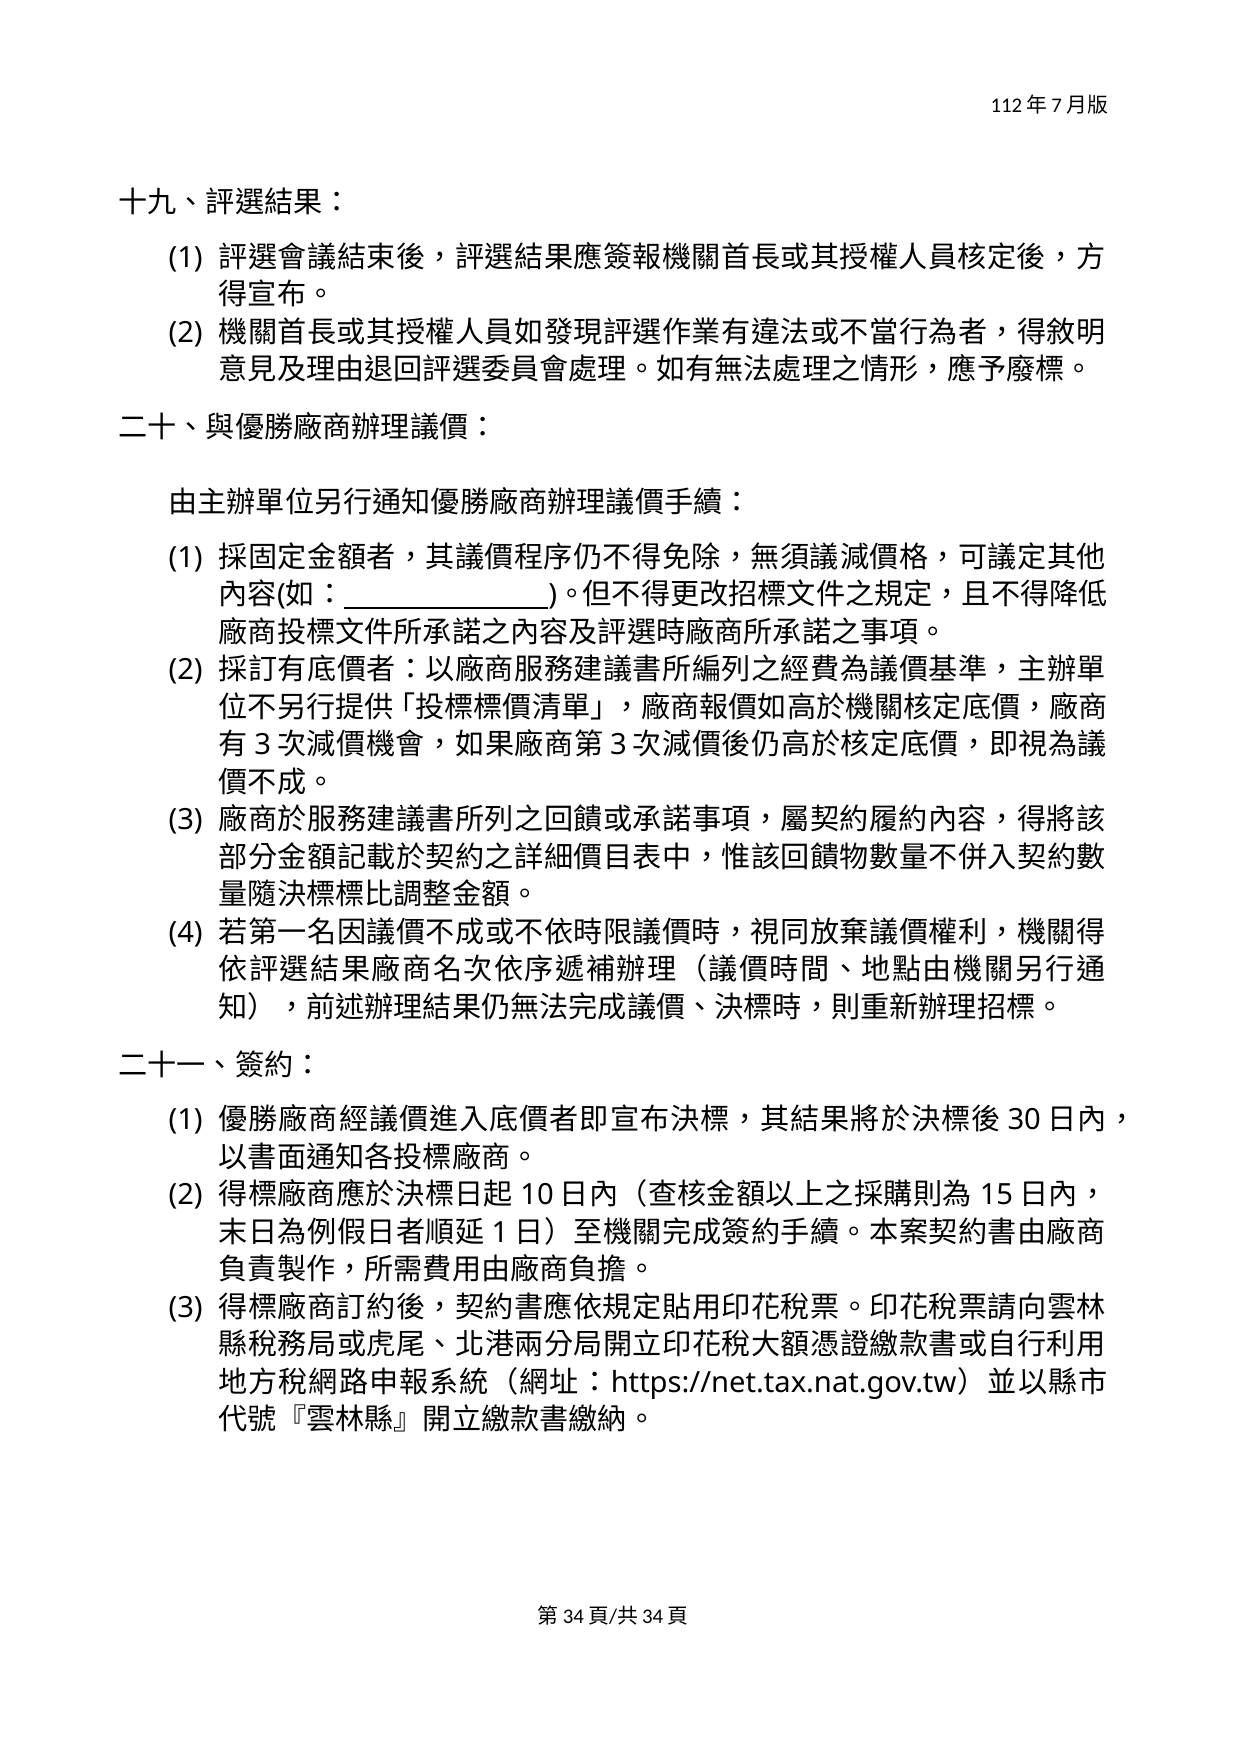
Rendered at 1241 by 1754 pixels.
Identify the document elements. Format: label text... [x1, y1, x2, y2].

text 由主辦單位另行通知優勝廠商辦理議價手續： [168, 462, 1107, 537]
list 與優勝廠商辦理議價： [118, 387, 1107, 462]
list 廠商於服務建議書所列之回饋或承諾事項，屬契約履約內容，得將該部分金額記載於契約之詳細價目表中，惟該回饋物數量不併入契約數量隨決標標比調整金額。 [168, 800, 1107, 912]
list 評選結果： [118, 162, 1107, 237]
list 採訂有底價者：以廠商服務建議書所編列之經費為議價基準，主辦單位不另行提供「投標標價清單」，廠商報價如高於機關核定底價，廠商有3次減價機會，如果廠商第3次減價後仍高於核定底價，即視為議價不成。 [168, 650, 1107, 800]
list 簽約： [118, 1025, 1107, 1100]
list 評選會議結束後，評選結果應簽報機關首長或其授權人員核定後，方得宣布。 [168, 237, 1107, 312]
list 採固定金額者，其議價程序仍不得免除，無須議減價格，可議定其他內容(如： )。但不得更改招標文件之規定，且不得降低廠商投標文件所承諾之內容及評選時廠商所承諾之事項。 [168, 537, 1107, 650]
list 若第一名因議價不成或不依時限議價時，視同放棄議價權利，機關得依評選結果廠商名次依序遞補辦理（議價時間、地點由機關另行通知），前述辦理結果仍無法完成議價、決標時，則重新辦理招標。 [168, 912, 1107, 1025]
list 優勝廠商經議價進入底價者即宣布決標，其結果將於決標後30日內，以書面通知各投標廠商。 [168, 1100, 1107, 1175]
list 得標廠商應於決標日起10日內（查核金額以上之採購則為15日內，末日為例假日者順延1日）至機關完成簽約手續。本案契約書由廠商負責製作，所需費用由廠商負擔。 [168, 1175, 1107, 1287]
list 得標廠商訂約後，契約書應依規定貼用印花稅票。印花稅票請向雲林縣稅務局或虎尾、北港兩分局開立印花稅大額憑證繳款書或自行利用地方稅網路申報系統（網址：https://net.tax.nat.gov.tw）並以縣市代號『雲林縣』開立繳款書繳納。 [168, 1287, 1107, 1437]
list 機關首長或其授權人員如發現評選作業有違法或不當行為者，得敘明意見及理由退回評選委員會處理。如有無法處理之情形，應予廢標。 [168, 312, 1107, 387]
